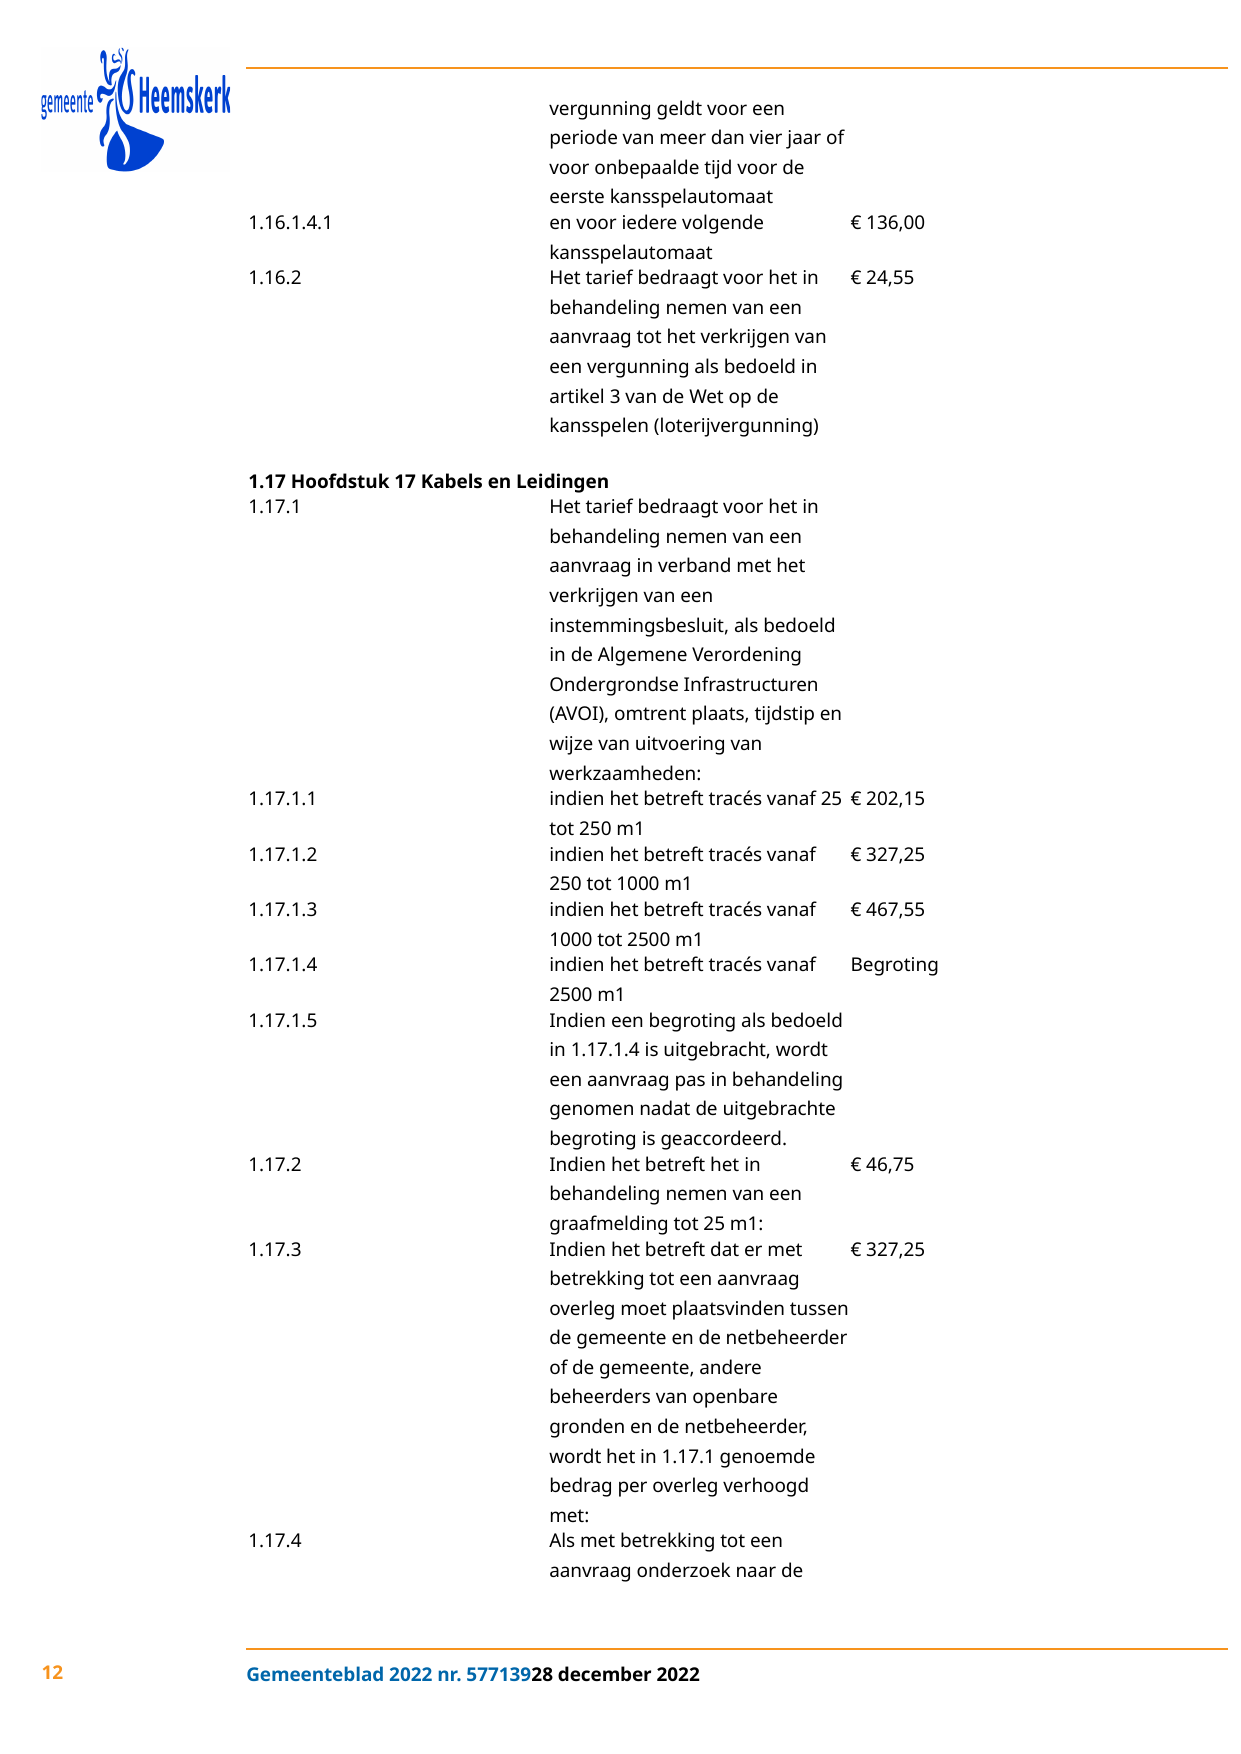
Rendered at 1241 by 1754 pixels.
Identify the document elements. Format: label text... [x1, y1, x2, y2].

table_cell Het tarief bedraagt voor het in behandeling nemen van een aanvraag in verband met het verkrijgen van een instemmingsbesluit, als bedoeld in de Algemene Verordening Ondergrondse Infrastructuren (AVOI), omtrent plaats, tijdstip en wijze van uitvoering van werkzaamheden: [549, 494, 850, 786]
table_cell en voor iedere volgende kansspelautomaat [549, 209, 850, 264]
table_cell 1.17.1 [248, 494, 549, 786]
table_cell [850, 494, 1152, 786]
table_cell € 202,15 [850, 786, 1152, 841]
table_cell € 24,55 [850, 265, 1152, 438]
table_cell 1.17.1.4 [248, 951, 549, 1007]
table_cell Begroting [850, 951, 1152, 1007]
table_cell vergunning geldt voor een periode van meer dan vier jaar of voor onbepaalde tijd voor de eerste kansspelautomaat [549, 95, 850, 209]
table_cell 1.17.1.1 [248, 786, 549, 841]
table_cell 1.16.2 [248, 265, 549, 438]
table_cell 1.17.3 [248, 1236, 549, 1528]
table_cell 1.17.4 [248, 1528, 549, 1583]
table_cell 1.17 Hoofdstuk 17 Kabels en Leidingen [248, 438, 1152, 493]
table_cell indien het betreft tracés vanaf 2500 m1 [549, 951, 850, 1007]
table_cell indien het betreft tracés vanaf 250 tot 1000 m1 [549, 841, 850, 896]
table_cell [850, 1528, 1152, 1583]
table_cell 1.17.2 [248, 1151, 549, 1236]
table_cell Als met betrekking tot een aanvraag onderzoek naar de [549, 1528, 850, 1583]
table_cell € 46,75 [850, 1151, 1152, 1236]
table_cell € 327,25 [850, 1236, 1152, 1528]
table_cell Indien het betreft dat er met betrekking tot een aanvraag overleg moet plaatsvinden tussen de gemeente en de netbeheerder of de gemeente, andere beheerders van openbare gronden en de netbeheerder, wordt het in 1.17.1 genoemde bedrag per overleg verhoogd met: [549, 1236, 850, 1528]
table_cell 1.17.1.2 [248, 841, 549, 896]
table_cell indien het betreft tracés vanaf 25 tot 250 m1 [549, 786, 850, 841]
table_cell [248, 95, 549, 209]
table_cell 1.17.1.3 [248, 896, 549, 951]
table_cell indien het betreft tracés vanaf 1000 tot 2500 m1 [549, 896, 850, 951]
table_cell Indien een begroting als bedoeld in 1.17.1.4 is uitgebracht, wordt een aanvraag pas in behandeling genomen nadat de uitgebrachte begroting is geaccordeerd. [549, 1007, 850, 1151]
table_cell 1.17.1.5 [248, 1007, 549, 1151]
table_cell € 467,55 [850, 896, 1152, 951]
picture [41, 47, 231, 172]
table_cell Het tarief bedraagt voor het in behandeling nemen van een aanvraag tot het verkrijgen van een vergunning als bedoeld in artikel 3 van de Wet op de kansspelen (loterijvergunning) [549, 265, 850, 438]
table_cell € 327,25 [850, 841, 1152, 896]
table_cell [850, 95, 1152, 209]
table_cell Indien het betreft het in behandeling nemen van een graafmelding tot 25 m1: [549, 1151, 850, 1236]
table_cell € 136,00 [850, 209, 1152, 264]
table_cell 1.16.1.4.1 [248, 209, 549, 264]
table_cell [850, 1007, 1152, 1151]
